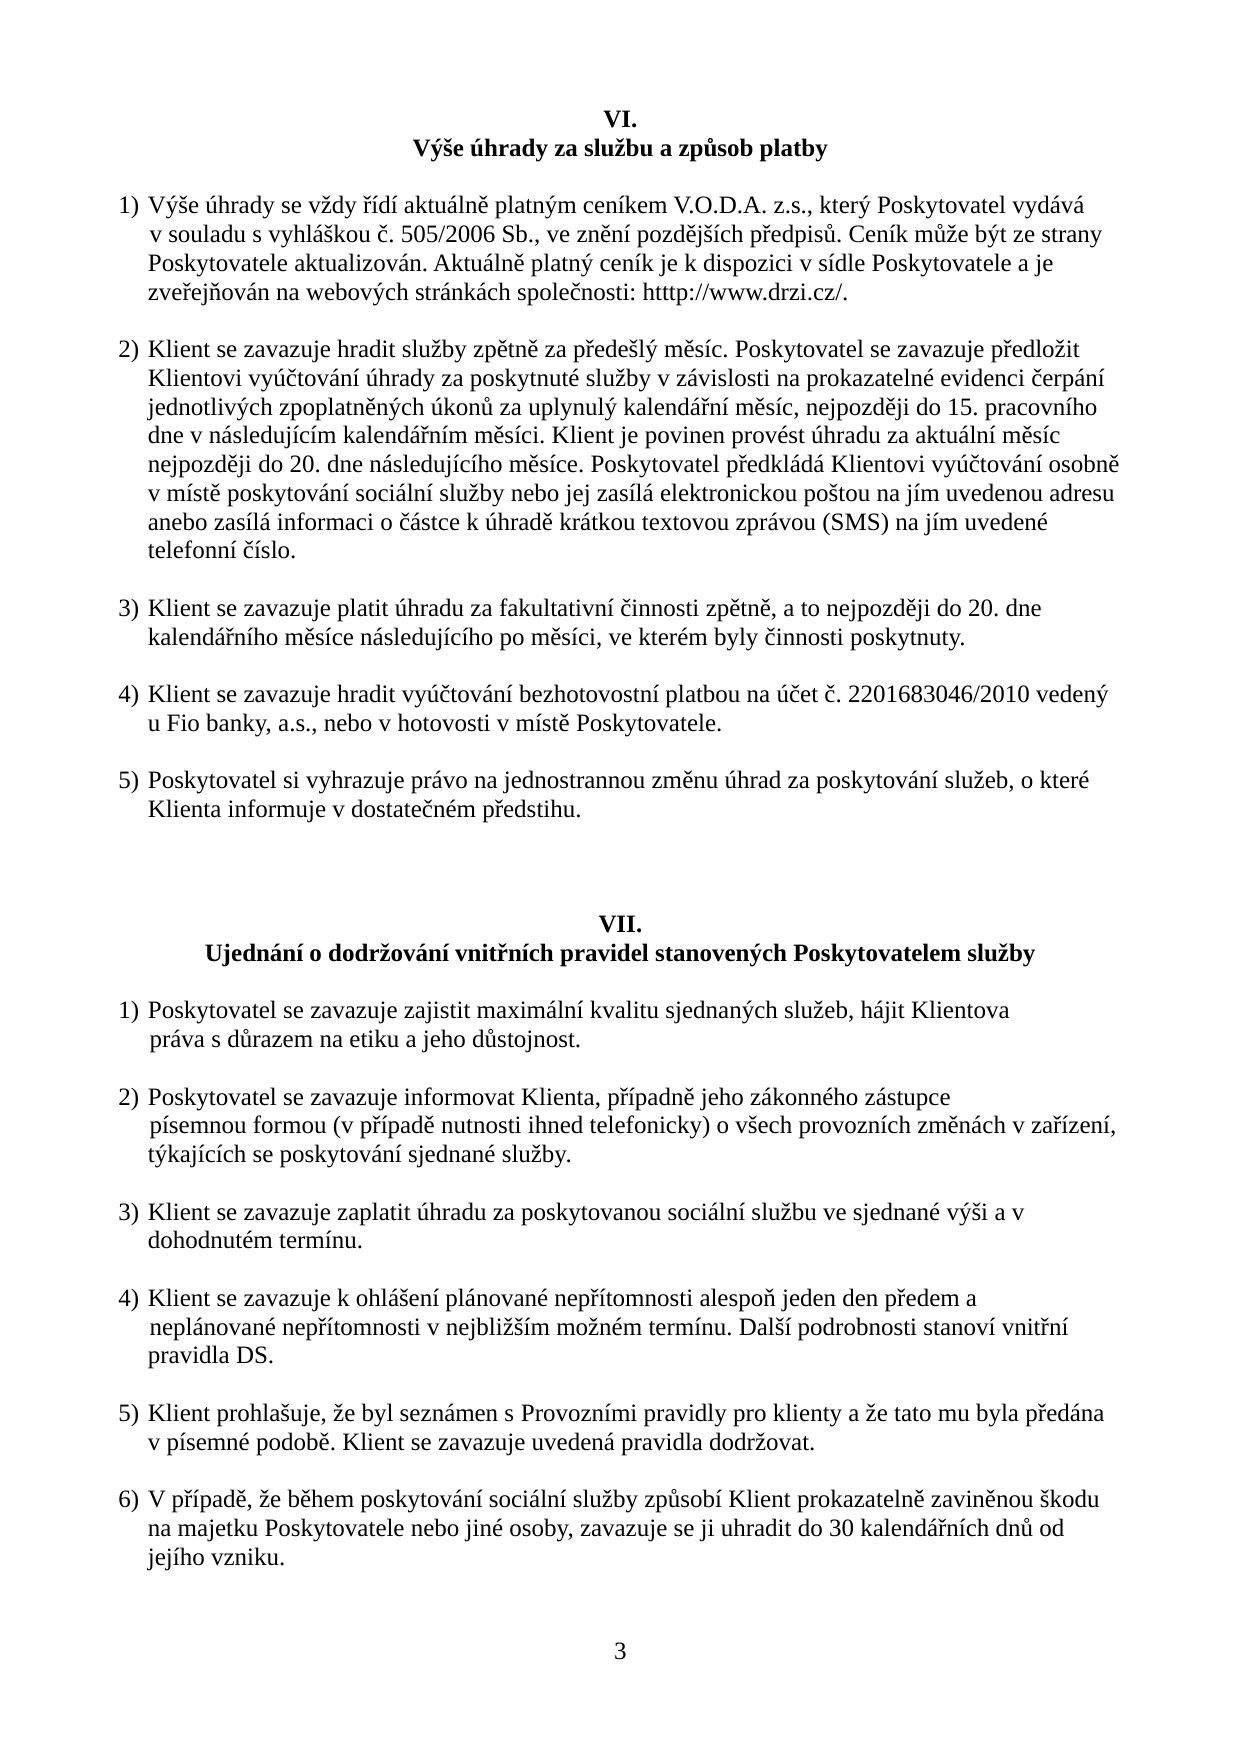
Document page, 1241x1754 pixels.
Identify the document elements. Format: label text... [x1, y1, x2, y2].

list Výše úhrady se vždy řídí aktuálně platným ceníkem V.O.D.A. z.s., který Poskytovatel vydává [118, 191, 1122, 219]
text VI. [118, 104, 1122, 133]
list Klient se zavazuje platit úhradu za fakultativní činnosti zpětně, a to nejpozději do 20. dne kalendářního měsíce následujícího po měsíci, ve kterém byly činnosti poskytnuty. [118, 593, 1122, 651]
list Klient se zavazuje hradit služby zpětně za předešlý měsíc. Poskytovatel se zavazuje předložit Klientovi vyúčtování úhrady za poskytnuté služby v závislosti na prokazatelné evidenci čerpání jednotlivých zpoplatněných úkonů za uplynulý kalendářní měsíc, nejpozději do 15. pracovního dne v následujícím kalendářním měsíci. Klient je povinen provést úhradu za aktuální měsíc nejpozději do 20. dne následujícího měsíce. Poskytovatel předkládá Klientovi vyúčtování osobně v místě poskytování sociální služby nebo jej zasílá elektronickou poštou na jím uvedenou adresu anebo zasílá informaci o částce k úhradě krátkou textovou zprávou (SMS) na jím uvedené telefonní číslo. [118, 334, 1122, 564]
text v souladu s vyhláškou č. 505/2006 Sb., ve znění pozdějších předpisů. Ceník může být ze strany Poskytovatele aktualizován. Aktuálně platný ceník je k dispozici v sídle Poskytovatele a je zveřejňován na webových stránkách společnosti: htttp://www.drzi.cz/. [118, 219, 1122, 306]
list Poskytovatel si vyhrazuje právo na jednostrannou změnu úhrad za poskytování služeb, o které Klienta informuje v dostatečném předstihu. [118, 766, 1122, 823]
list Klient se zavazuje hradit vyúčtování bezhotovostní platbou na účet č. 2201683046/2010 vedený u Fio banky, a.s., nebo v hotovosti v místě Poskytovatele. [118, 679, 1122, 737]
text písemnou formou (v případě nutnosti ihned telefonicky) o všech provozních změnách v zařízení, týkajících se poskytování sjednané služby. [118, 1111, 1122, 1168]
text práva s důrazem na etiku a jeho důstojnost. [118, 1024, 1122, 1053]
list V případě, že během poskytování sociální služby způsobí Klient prokazatelně zaviněnou škodu na majetku Poskytovatele nebo jiné osoby, zavazuje se ji uhradit do 30 kalendářních dnů od jejího vzniku. [118, 1484, 1122, 1571]
text VII. [118, 909, 1122, 938]
list Poskytovatel se zavazuje zajistit maximální kvalitu sjednaných služeb, hájit Klientova [118, 996, 1122, 1024]
list Klient prohlašuje, že byl seznámen s Provozními pravidly pro klienty a že tato mu byla předána v písemné podobě. Klient se zavazuje uvedená pravidla dodržovat. [118, 1398, 1122, 1456]
list Poskytovatel se zavazuje informovat Klienta, případně jeho zákonného zástupce [118, 1082, 1122, 1111]
text Výše úhrady za službu a způsob platby [118, 133, 1122, 162]
list Klient se zavazuje zaplatit úhradu za poskytovanou sociální službu ve sjednané výši a v dohodnutém termínu. [118, 1197, 1122, 1254]
text Ujednání o dodržování vnitřních pravidel stanovených Poskytovatelem služby [118, 938, 1122, 967]
text neplánované nepřítomnosti v nejbližším možném termínu. Další podrobnosti stanoví vnitřní pravidla DS. [118, 1312, 1122, 1369]
list Klient se zavazuje k ohlášení plánované nepřítomnosti alespoň jeden den předem a [118, 1283, 1122, 1312]
